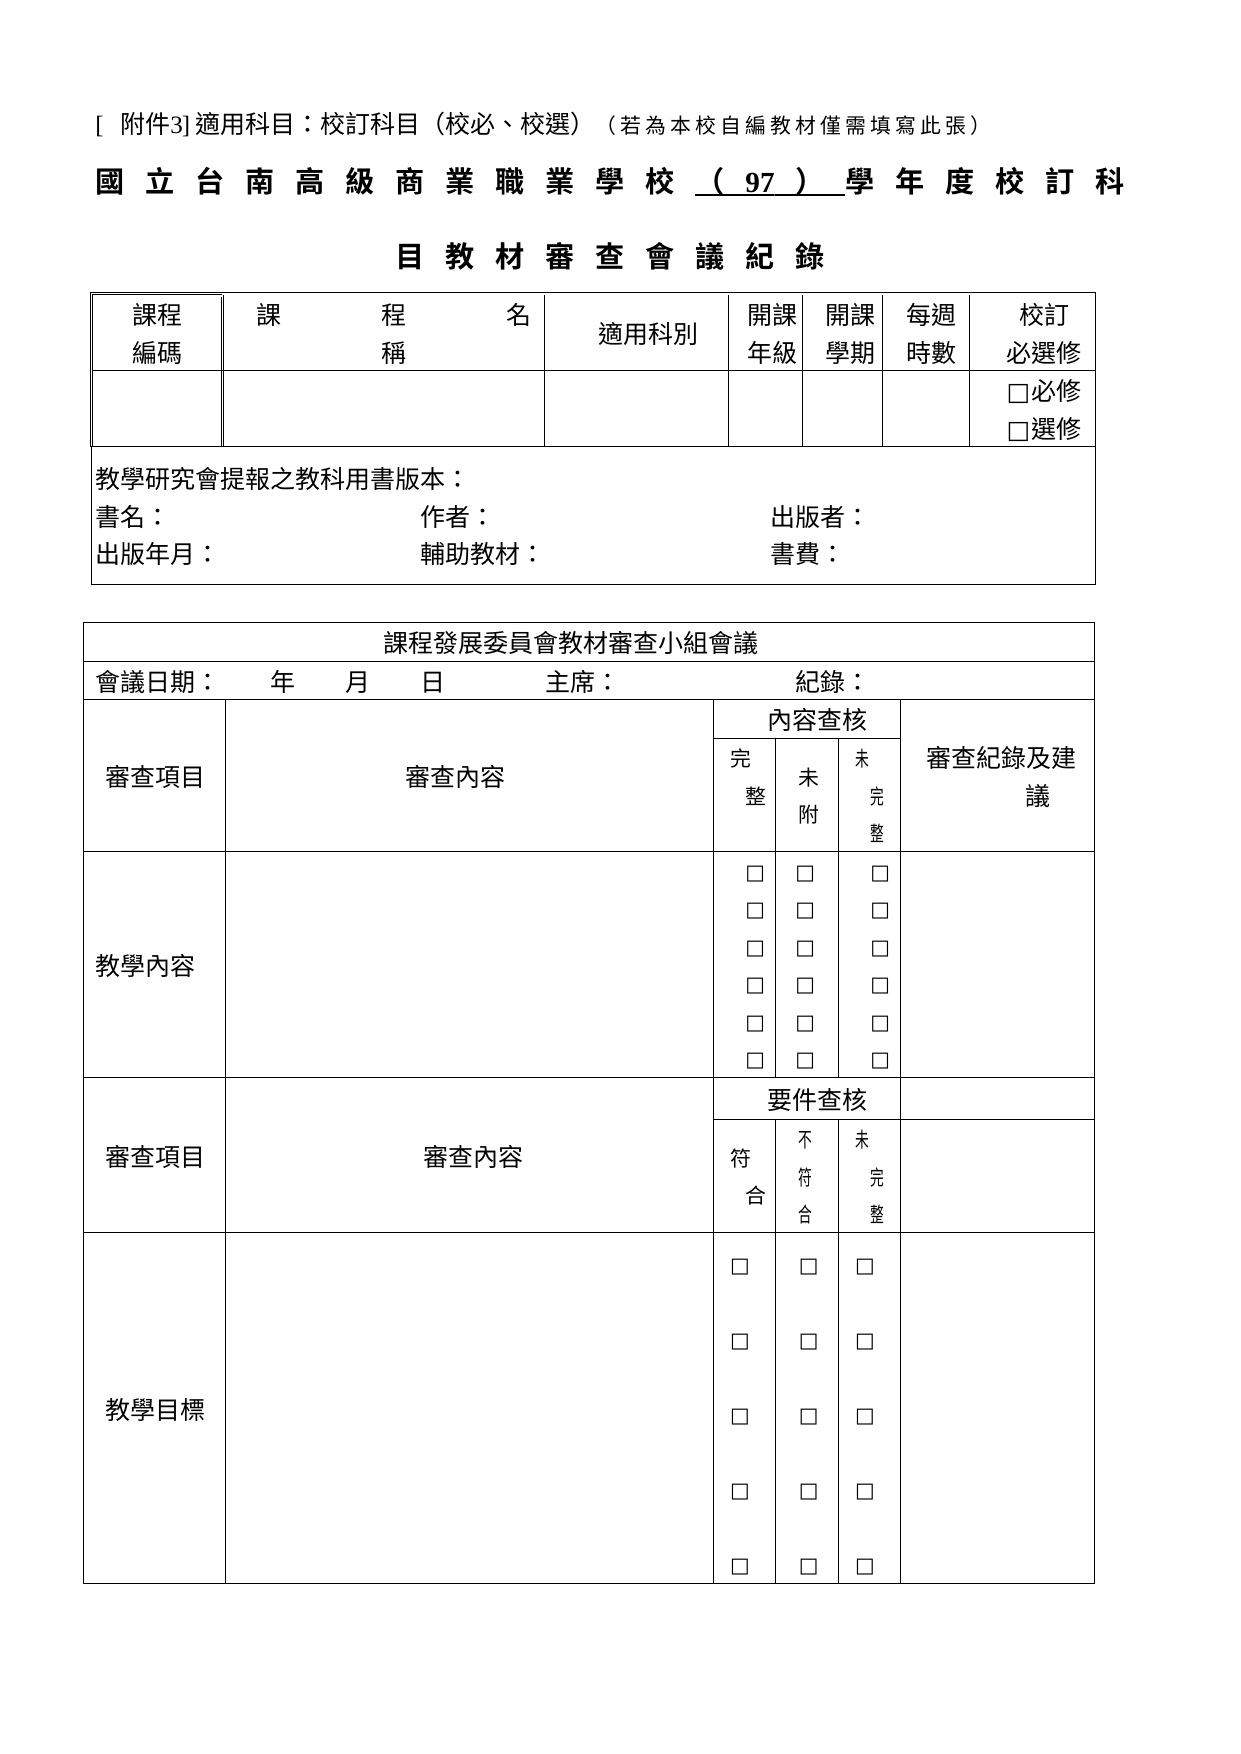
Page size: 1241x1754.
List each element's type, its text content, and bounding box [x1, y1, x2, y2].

table_header 開課 年級 [729, 293, 802, 370]
text 國立台南高級商業職業學校（97）學年度校訂科目教材審查會議紀錄 [95, 142, 1145, 292]
table_header 每週 時數 [882, 293, 969, 370]
table_cell 審查項目 [84, 700, 225, 851]
table_cell □必修 □選修 [970, 371, 1095, 446]
table_header 適用科別 [545, 293, 729, 370]
table_cell □ □ □ □ □ [776, 1233, 838, 1583]
table_cell 審查內容 [226, 1078, 713, 1232]
table_cell [901, 1233, 1094, 1583]
table_cell 教學研究會提報之教科用書版本： 書名： 作者： 出版者： 出版年月： 輔助教材： 書費： [92, 447, 1095, 583]
table_cell □ □ □ □ □ [714, 1233, 775, 1583]
table_header 課程 編碼 [93, 293, 223, 370]
table_cell [729, 371, 802, 446]
table_header 課程發展委員會教材審查小組會議 [84, 623, 1094, 661]
table_cell [93, 371, 221, 446]
table_cell □ □ □ □ □ □ [839, 852, 900, 1077]
table_cell □ □ □ □ □ [839, 1233, 900, 1583]
table_cell [901, 1120, 1094, 1232]
table_cell 教學目標 [84, 1233, 225, 1583]
table_header 課 程 名 稱 [223, 293, 544, 370]
table_header 開課 學期 [803, 293, 882, 370]
table_cell 會議日期： 年 月 日 主席： 紀錄： [84, 662, 1094, 699]
table_cell [226, 1233, 713, 1583]
table_cell 內容查核 [714, 700, 900, 738]
table_cell 符合 [714, 1120, 775, 1232]
table_cell 不符合 [776, 1120, 838, 1232]
table_cell [226, 852, 713, 1077]
table_cell [883, 371, 969, 446]
table_cell □ □ □ □ □ □ [714, 852, 775, 1077]
table_cell 未完整 [839, 1120, 900, 1232]
table_cell 審查紀錄及建議 [901, 700, 1094, 851]
table_cell [224, 371, 544, 446]
table_cell □ □ □ □ □ □ [776, 852, 838, 1077]
table_cell 審查內容 [226, 700, 713, 851]
table_cell [803, 371, 882, 446]
table_cell 完整 [714, 739, 775, 851]
table_cell 未完整 [839, 739, 900, 851]
table_cell [545, 371, 728, 446]
table_cell [901, 852, 1094, 1077]
table_cell 審查項目 [84, 1078, 225, 1232]
text [附件3] 適用科目：校訂科目（校必、校選）（若為本校自編教材僅需填寫此張） [95, 104, 1145, 142]
table_cell 要件查核 [714, 1078, 900, 1119]
table_header 校訂 必選修 [970, 293, 1095, 370]
table_cell 教學內容 [84, 852, 225, 1077]
table_cell 未附 [776, 739, 838, 851]
table_cell [901, 1078, 1094, 1119]
